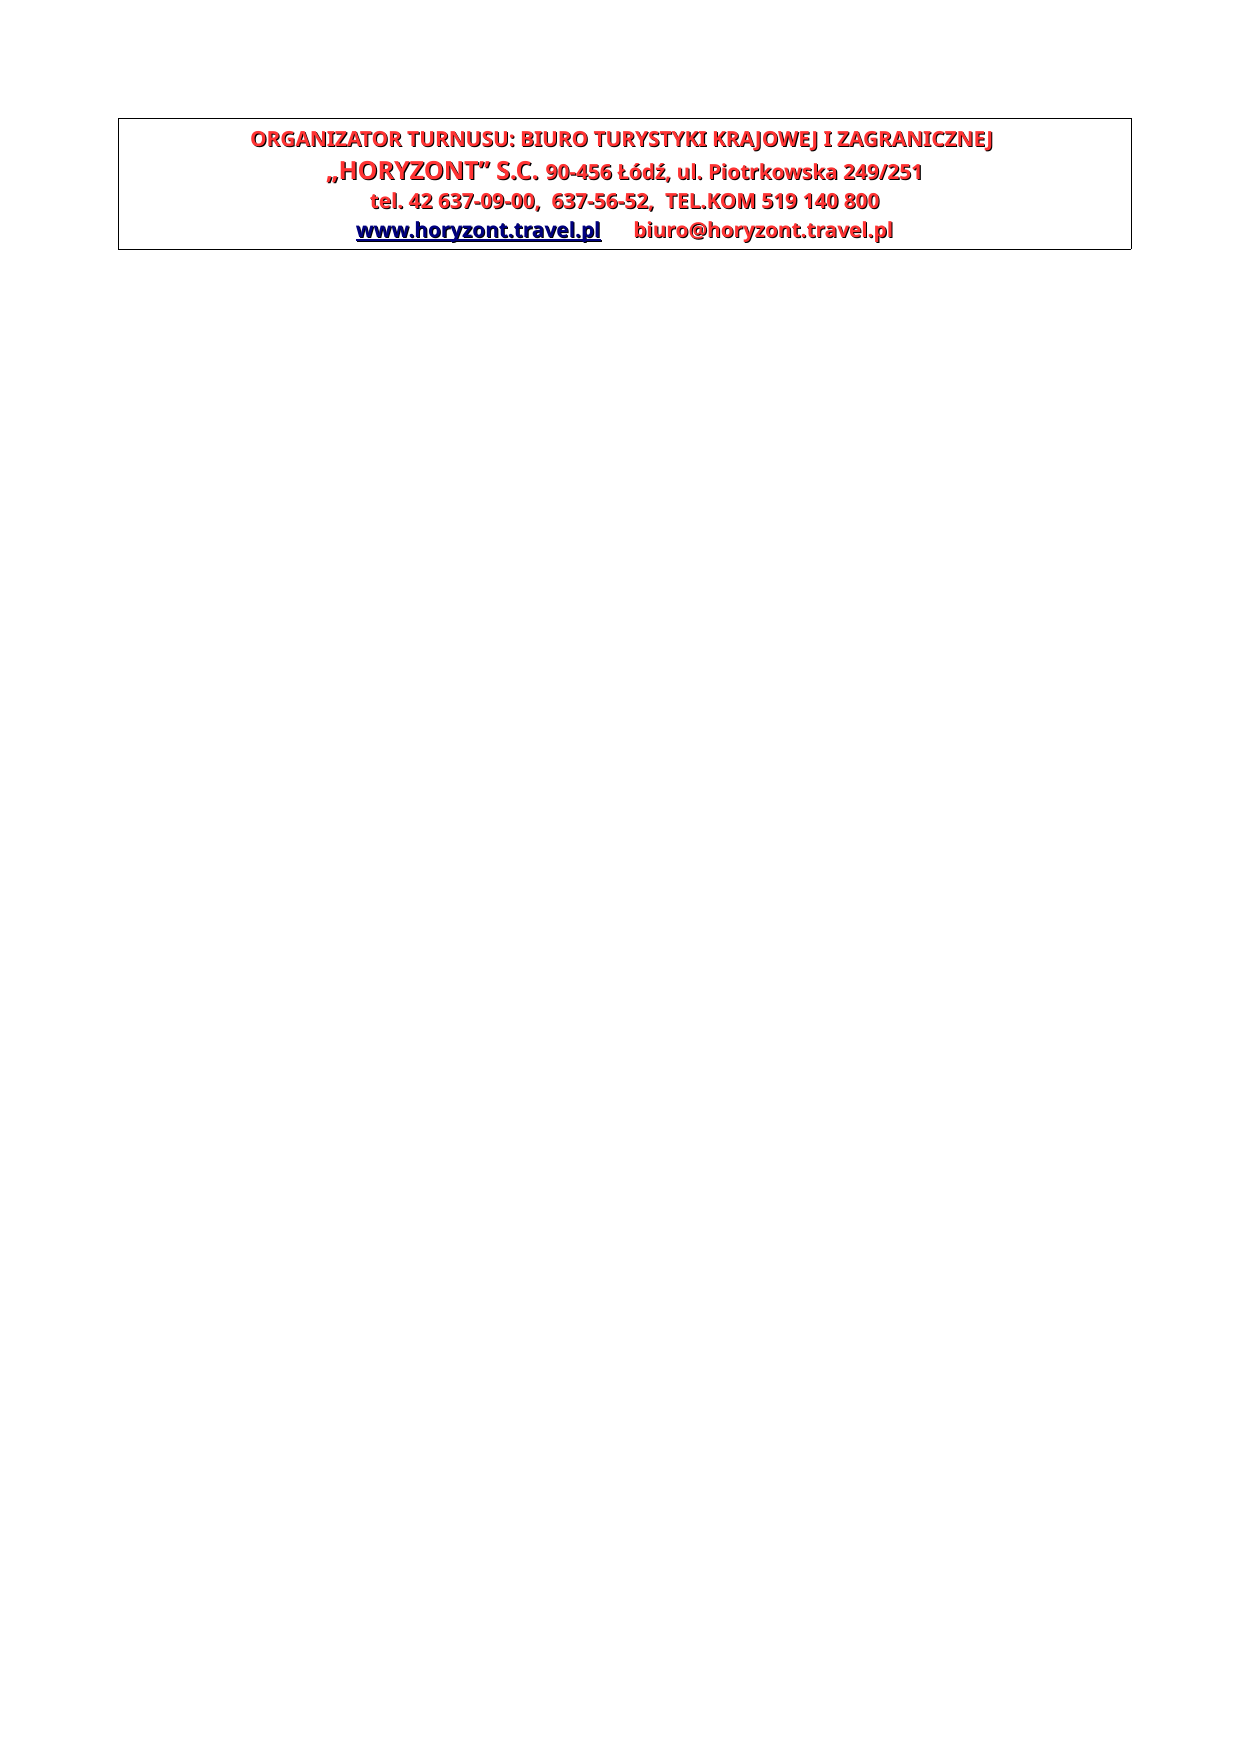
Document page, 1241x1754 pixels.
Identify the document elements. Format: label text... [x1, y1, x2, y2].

table_header ORGANIZATOR TURNUSU: BIURO TURYSTYKI KRAJOWEJ I ZAGRANICZNEJ „HORYZONT” S.C. 90-456 Łódź, ul. Piotrkowska 249/251 tel. 42 637-09-00, 637-56-52, TEL.KOM 519 140 800 www.horyzont.travel.pl biuro@horyzont.travel.pl [119, 119, 1131, 249]
